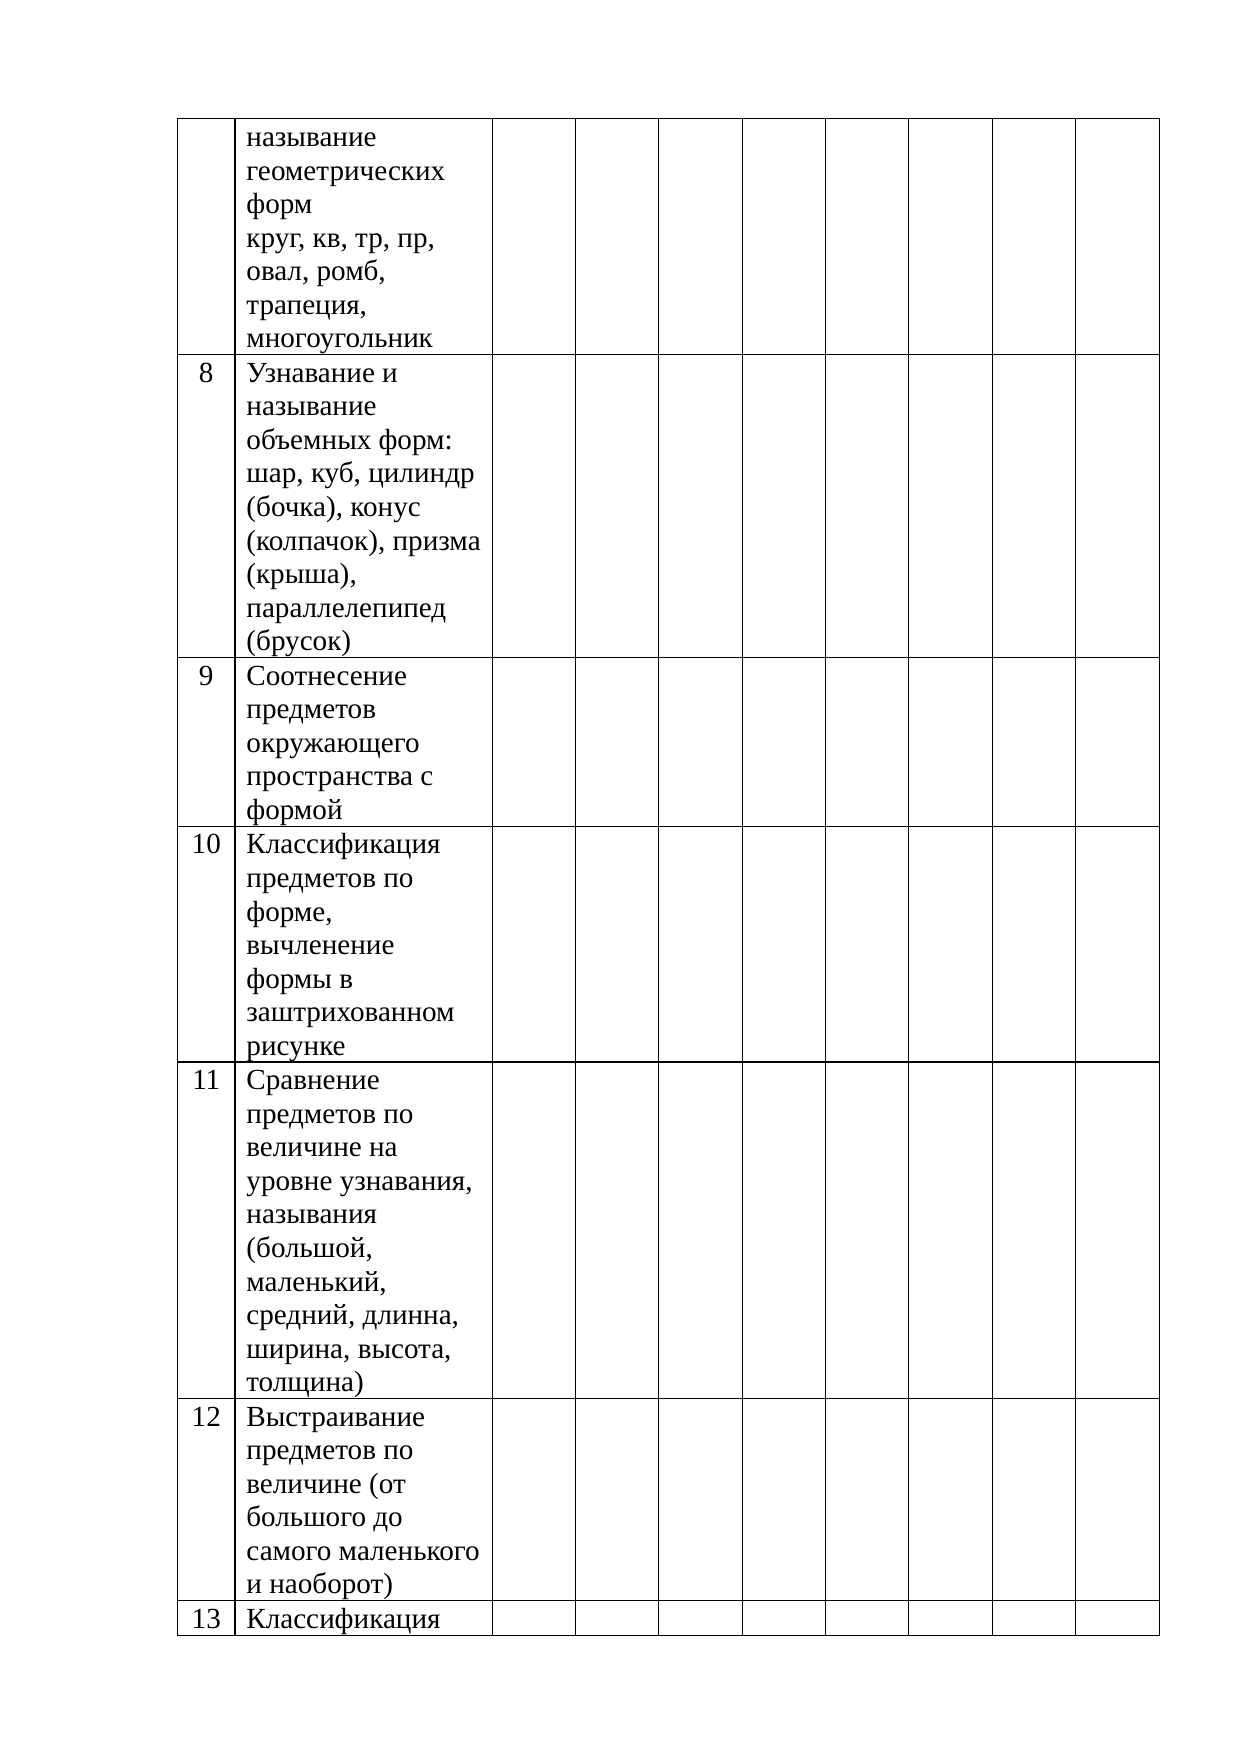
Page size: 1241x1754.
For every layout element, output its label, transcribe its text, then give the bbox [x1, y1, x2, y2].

table_cell [743, 355, 825, 657]
table_cell [993, 827, 1075, 1061]
table_cell [993, 1063, 1075, 1398]
table_cell [576, 658, 658, 826]
table_cell [909, 119, 992, 354]
table_cell [493, 119, 575, 354]
table_cell Классификация [236, 1601, 492, 1635]
table_cell [909, 1399, 992, 1600]
table_cell [1076, 827, 1159, 1061]
table_cell [993, 355, 1075, 657]
table_cell Классификация предметов по форме, вычленение формы в заштрихованном рисунке [236, 827, 492, 1061]
table_cell [576, 1399, 658, 1600]
table_cell [826, 119, 908, 354]
table_cell [1076, 1399, 1159, 1600]
table_cell [576, 1601, 658, 1635]
table_cell [1076, 355, 1159, 657]
table_cell [909, 658, 992, 826]
table_cell [826, 1601, 908, 1635]
table_cell [659, 1601, 742, 1635]
table_cell [493, 827, 575, 1061]
table_cell [576, 1063, 658, 1398]
table_cell [659, 827, 742, 1061]
table_cell [576, 827, 658, 1061]
table_cell [826, 1063, 908, 1398]
table_cell [993, 119, 1075, 354]
table_cell 12 [178, 1399, 234, 1600]
table_cell [826, 827, 908, 1061]
table_cell [493, 1601, 575, 1635]
table_cell [909, 1063, 992, 1398]
table_cell [826, 658, 908, 826]
table_cell [743, 827, 825, 1061]
table_cell [659, 1063, 742, 1398]
table_cell [1076, 119, 1159, 354]
table_cell [178, 119, 234, 354]
table_cell [659, 1399, 742, 1600]
table_cell [1076, 658, 1159, 826]
table_cell [743, 1063, 825, 1398]
table_cell называние геометрических форм круг, кв, тр, пр, овал, ромб, трапеция, многоугольник [236, 119, 492, 354]
table_cell [909, 827, 992, 1061]
table_cell Соотнесение предметов окружающего пространства с формой [236, 658, 492, 826]
table_cell 11 [178, 1063, 234, 1398]
table_cell Узнавание и называние объемных форм: шар, куб, цилиндр (бочка), конус (колпачок), призма (крыша), параллелепипед (брусок) [236, 355, 492, 657]
table_cell [826, 1399, 908, 1600]
table_cell [659, 119, 742, 354]
table_cell [909, 1601, 992, 1635]
table_cell [743, 1399, 825, 1600]
table_cell [1076, 1063, 1159, 1398]
table_cell [743, 1601, 825, 1635]
table_cell Сравнение предметов по величине на уровне узнавания, называния (большой, маленький, средний, длинна, ширина, высота, толщина) [236, 1063, 492, 1398]
table_cell 8 [178, 355, 234, 657]
table_cell [576, 355, 658, 657]
table_cell [909, 355, 992, 657]
table_cell 9 [178, 658, 234, 826]
table_cell 10 [178, 827, 234, 1061]
table_cell [1076, 1601, 1159, 1635]
table_cell [743, 119, 825, 354]
table_cell 13 [178, 1601, 234, 1635]
table_cell [659, 355, 742, 657]
table_cell [493, 1063, 575, 1398]
table_cell [659, 658, 742, 826]
table_cell [993, 1399, 1075, 1600]
table_cell [493, 658, 575, 826]
table_cell [493, 355, 575, 657]
table_cell [826, 355, 908, 657]
table_cell [493, 1399, 575, 1600]
table_cell Выстраивание предметов по величине (от большого до самого маленького и наоборот) [236, 1399, 492, 1600]
table_cell [743, 658, 825, 826]
table_cell [576, 119, 658, 354]
table_cell [993, 1601, 1075, 1635]
table_cell [993, 658, 1075, 826]
